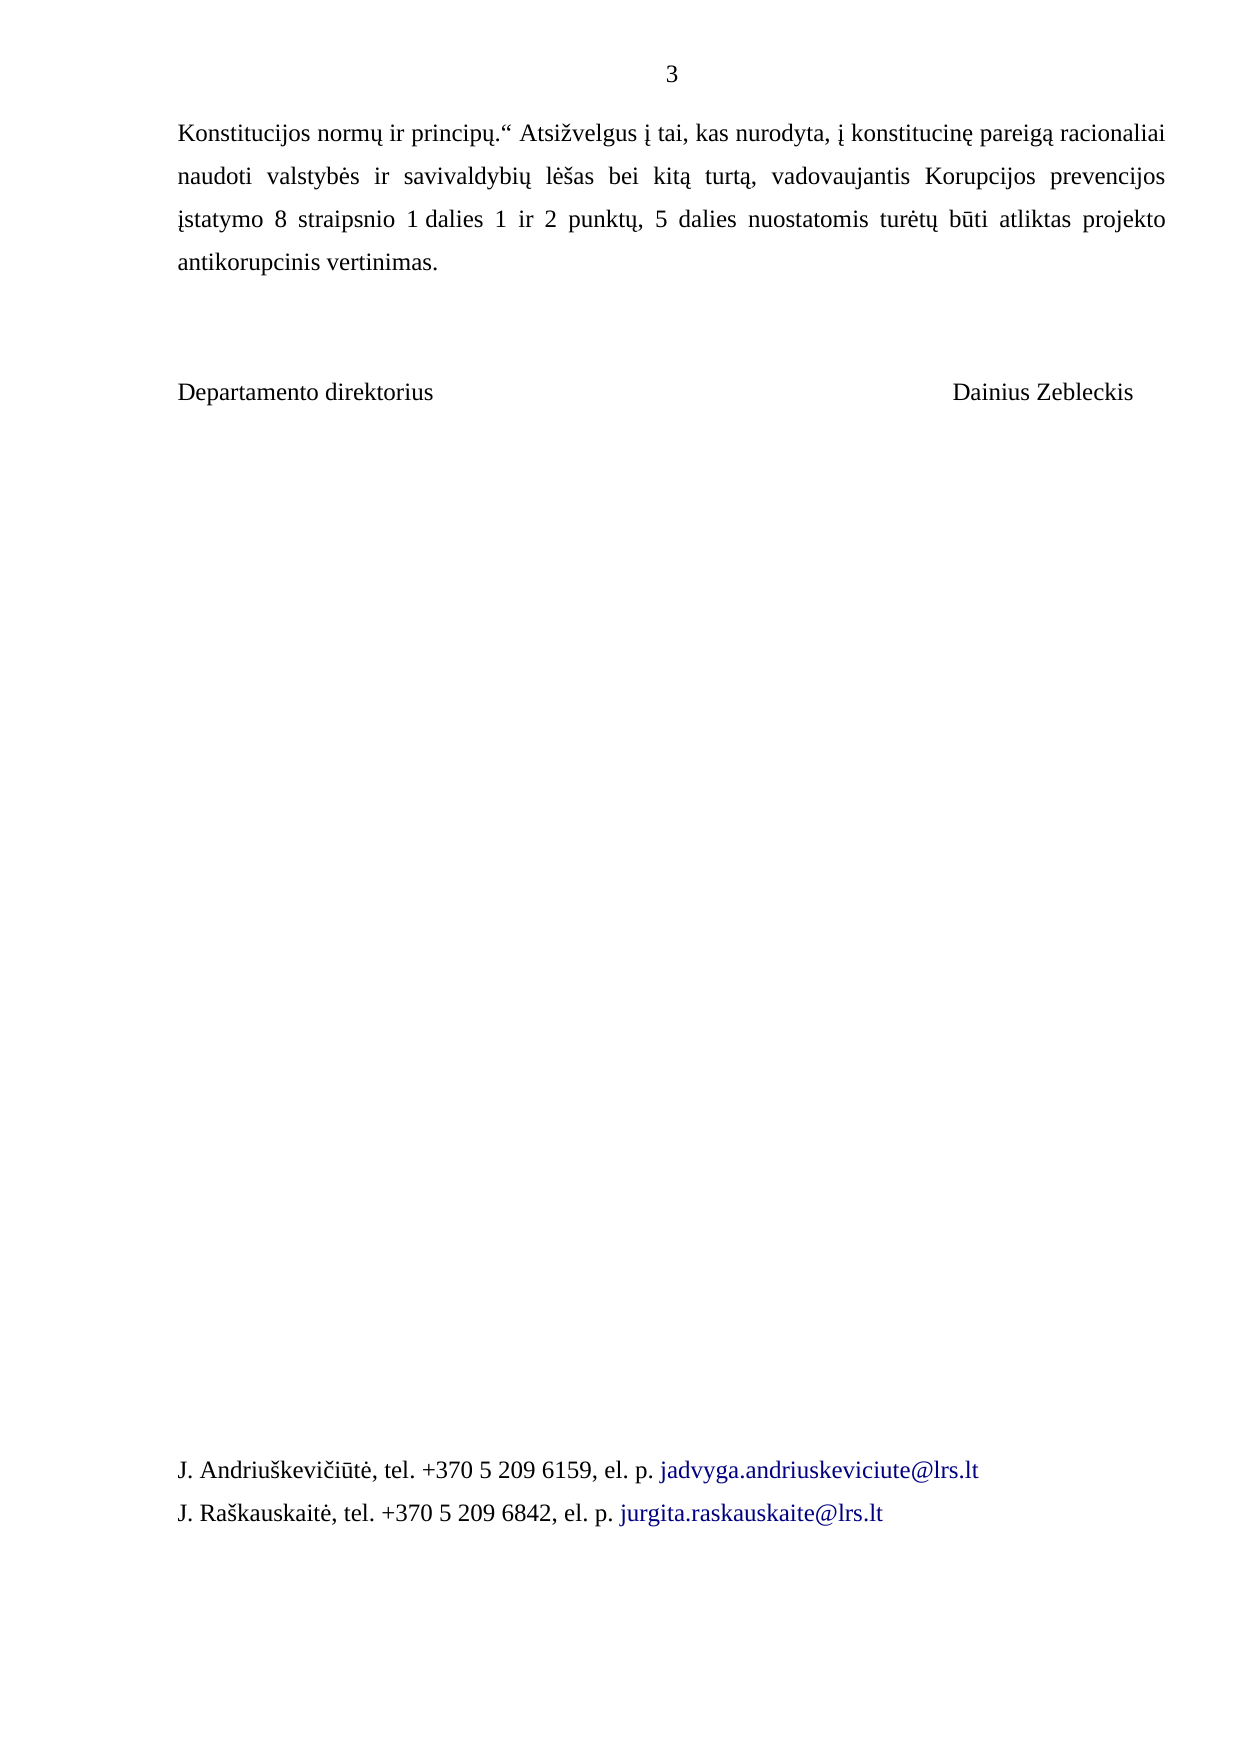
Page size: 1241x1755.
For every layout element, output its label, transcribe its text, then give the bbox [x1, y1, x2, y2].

text J. Raškauskaitė, tel. +370 5 209 6842, el. p. jurgita.raskauskaite@lrs.lt [177, 1498, 1152, 1527]
text Departamento direktorius Dainius Zebleckis [177, 377, 1152, 406]
text J. Andriuškevičiūtė, tel. +370 5 209 6159, el. p. jadvyga.andriuskeviciute@lrs.lt [177, 1455, 1152, 1484]
text Konstitucijos normų ir principų.“ Atsižvelgus į tai, kas nurodyta, į konstitucinę pareigą racionaliai naudoti valstybės ir savivaldybių lėšas bei kitą turtą, vadovaujantis Korupcijos prevencijos įstatymo 8 straipsnio 1 dalies 1 ir 2 punktų, 5 dalies nuostatomis turėtų būti atliktas projekto antikorupcinis vertinimas. [177, 118, 1167, 276]
